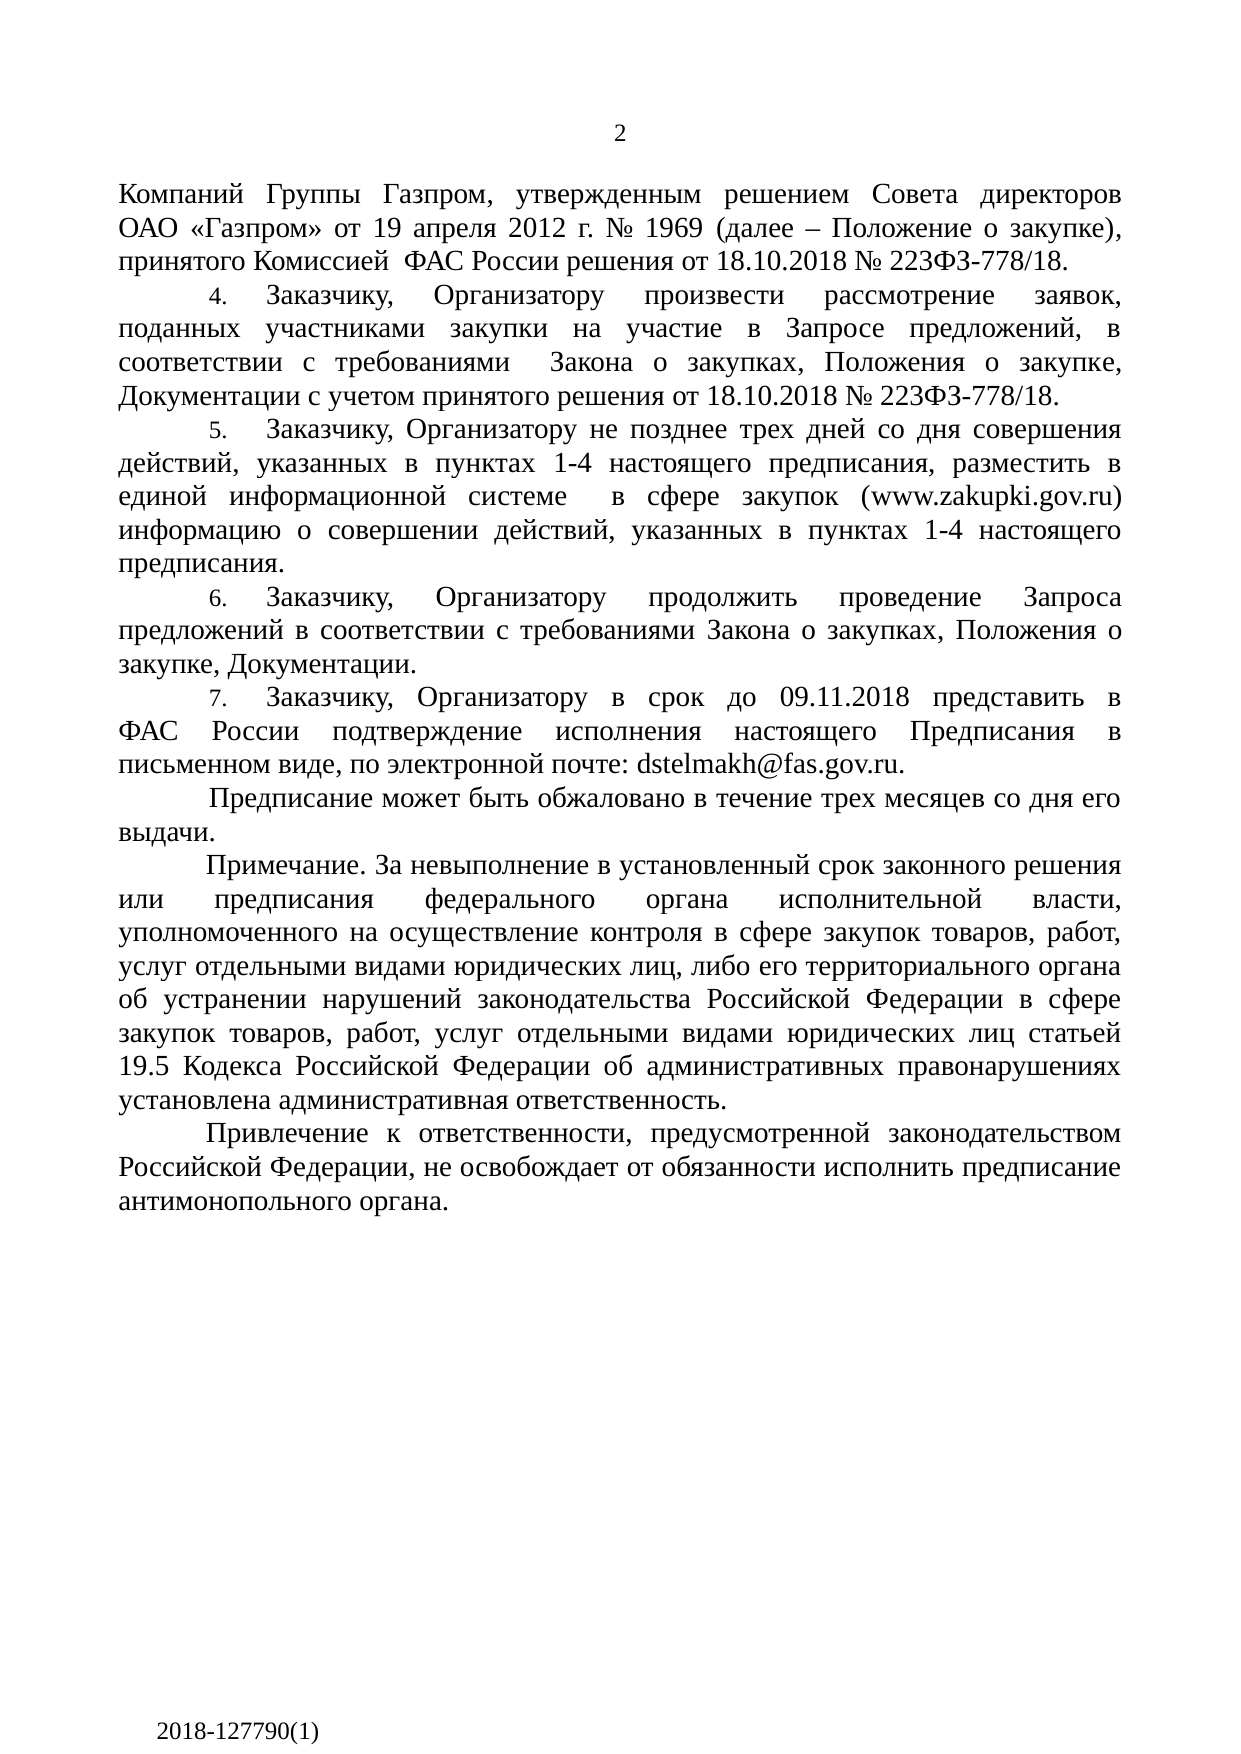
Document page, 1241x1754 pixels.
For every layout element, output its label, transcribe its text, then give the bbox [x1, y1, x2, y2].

list Заказчику, Организатору не позднее трех дней со дня совершения действий, указанных в пунктах 1-4 настоящего предписания, разместить в единой информационной системе в сфере закупок (www.zakupki.gov.ru) информацию о совершении действий, указанных в пунктах 1-4 настоящего предписания. [118, 411, 1122, 579]
text Привлечение к ответственности, предусмотренной законодательством Российской Федерации, не освобождает от обязанности исполнить предписание антимонопольного органа. [118, 1116, 1122, 1216]
list Компаний Группы Газпром, утвержденным решением Совета директоров ОАО «Газпром» от 19 апреля 2012 г. № 1969 (далее – Положение о закупке), принятого Комиссией ФАС России решения от 18.10.2018 № 223ФЗ-778/18. [118, 176, 1122, 277]
list Заказчику, Организатору произвести рассмотрение заявок, поданных участниками закупки на участие в Запросе предложений, в соответствии с требованиями Закона о закупках, Положения о закупке, Документации с учетом принятого решения от 18.10.2018 № 223ФЗ-778/18. [118, 277, 1122, 411]
text Примечание. За невыполнение в установленный срок законного решения или предписания федерального органа исполнительной власти, уполномоченного на осуществление контроля в сфере закупок товаров, работ, услуг отдельными видами юридических лиц, либо его территориального органа об устранении нарушений законодательства Российской Федерации в сфере закупок товаров, работ, услуг отдельными видами юридических лиц статьей 19.5 Кодекса Российской Федерации об административных правонарушениях установлена административная ответственность. [118, 847, 1122, 1116]
list Заказчику, Организатору продолжить проведение Запроса предложений в соответствии с требованиями Закона о закупках, Положения о закупке, Документации. [118, 579, 1122, 679]
text Предписание может быть обжаловано в течение трех месяцев со дня его выдачи. [118, 780, 1122, 847]
list Заказчику, Организатору в срок до 09.11.2018 представить в ФАС России подтверждение исполнения настоящего Предписания в письменном виде, по электронной почте: dstelmakh@fas.gov.ru. [118, 679, 1122, 780]
